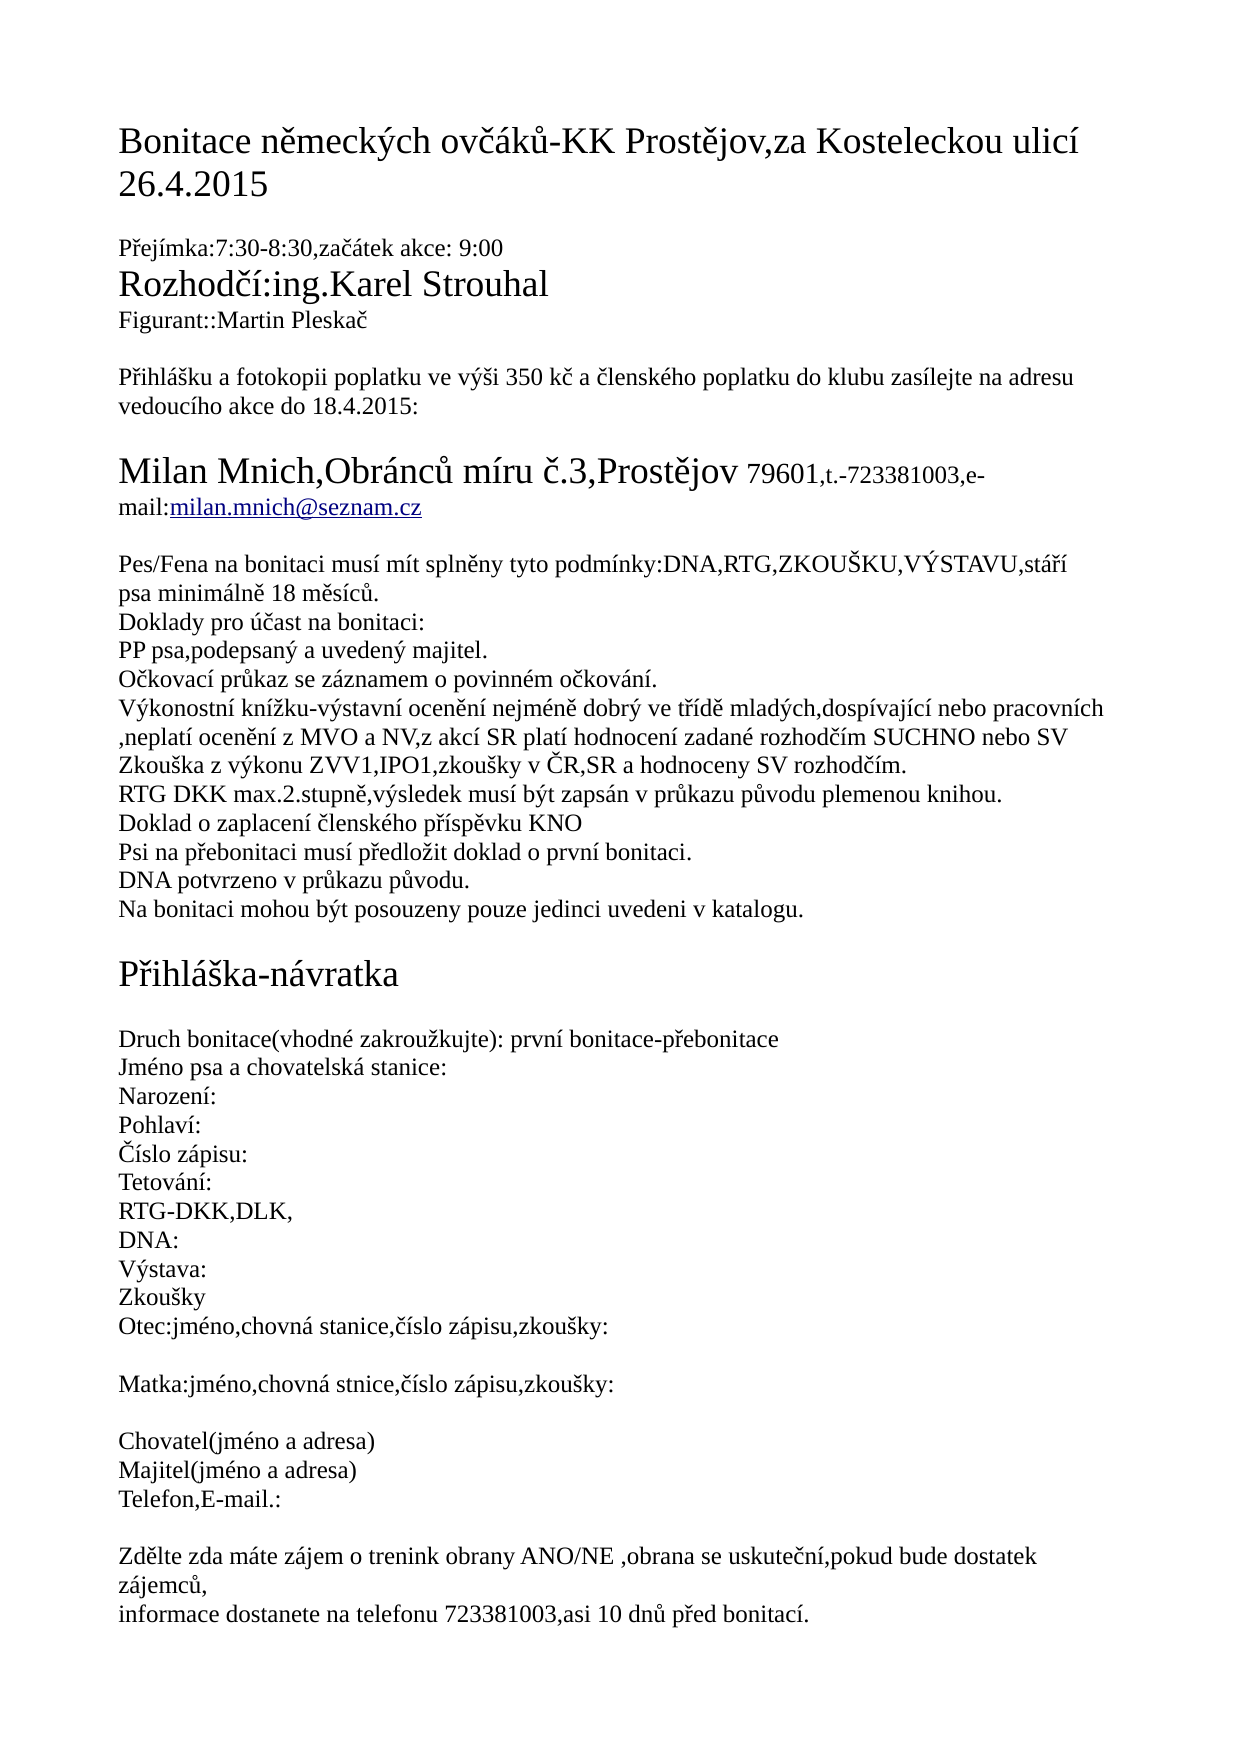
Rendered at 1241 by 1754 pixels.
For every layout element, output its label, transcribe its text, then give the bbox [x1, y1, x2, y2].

text Druch bonitace(vhodné zakroužkujte): první bonitace-přebonitace Jméno psa a chovatelská stanice: Narození: Pohlaví: Číslo zápisu: Tetování: RTG-DKK,DLK, DNA: Výstava: Zkoušky Otec:jméno,chovná stanice,číslo zápisu,zkoušky: [118, 995, 1122, 1340]
text Bonitace německých ovčáků-KK Prostějov,za Kosteleckou ulicí 26.4.2015 [118, 118, 1122, 204]
text Majitel(jméno a adresa) Telefon,E-mail.: [118, 1455, 1122, 1512]
text Milan Mnich,Obránců míru č.3,Prostějov 79601,t.-723381003,e-mail:milan.mnich@seznam.cz [118, 420, 1122, 521]
text Přihlášku a fotokopii poplatku ve výši 350 kč a členského poplatku do klubu zasílejte na adresu vedoucího akce do 18.4.2015: [118, 334, 1122, 420]
text Zdělte zda máte zájem o trenink obrany ANO/NE ,obrana se uskuteční,pokud bude dostatek zájemců, informace dostanete na telefonu 723381003,asi 10 dnů před bonitací. [118, 1512, 1122, 1627]
text Matka:jméno,chovná stnice,číslo zápisu,zkoušky: [118, 1340, 1122, 1397]
text Přihláška-návratka [118, 923, 1122, 995]
text Přejímka:7:30-8:30,začátek akce: 9:00 Rozhodčí:ing.Karel Strouhal Figurant::Martin Pleskač [118, 204, 1122, 334]
text Chovatel(jméno a adresa) [118, 1426, 1122, 1455]
text Pes/Fena na bonitaci musí mít splněny tyto podmínky:DNA,RTG,ZKOUŠKU,VÝSTAVU,stáří psa minimálně 18 měsíců. Doklady pro účast na bonitaci: PP psa,podepsaný a uvedený majitel. Očkovací průkaz se záznamem o povinném očkování. Výkonostní knížku-výstavní ocenění nejméně dobrý ve třídě mladých,dospívající nebo pracovních ,neplatí ocenění z MVO a NV,z akcí SR platí hodnocení zadané rozhodčím SUCHNO nebo SV Zkouška z výkonu ZVV1,IPO1,zkoušky v ČR,SR a hodnoceny SV rozhodčím. RTG DKK max.2.stupně,výsledek musí být zapsán v průkazu původu plemenou knihou. Doklad o zaplacení členského příspěvku KNO Psi na přebonitaci musí předložit doklad o první bonitaci. DNA potvrzeno v průkazu původu. Na bonitaci mohou být posouzeny pouze jedinci uvedeni v katalogu. [118, 521, 1122, 923]
